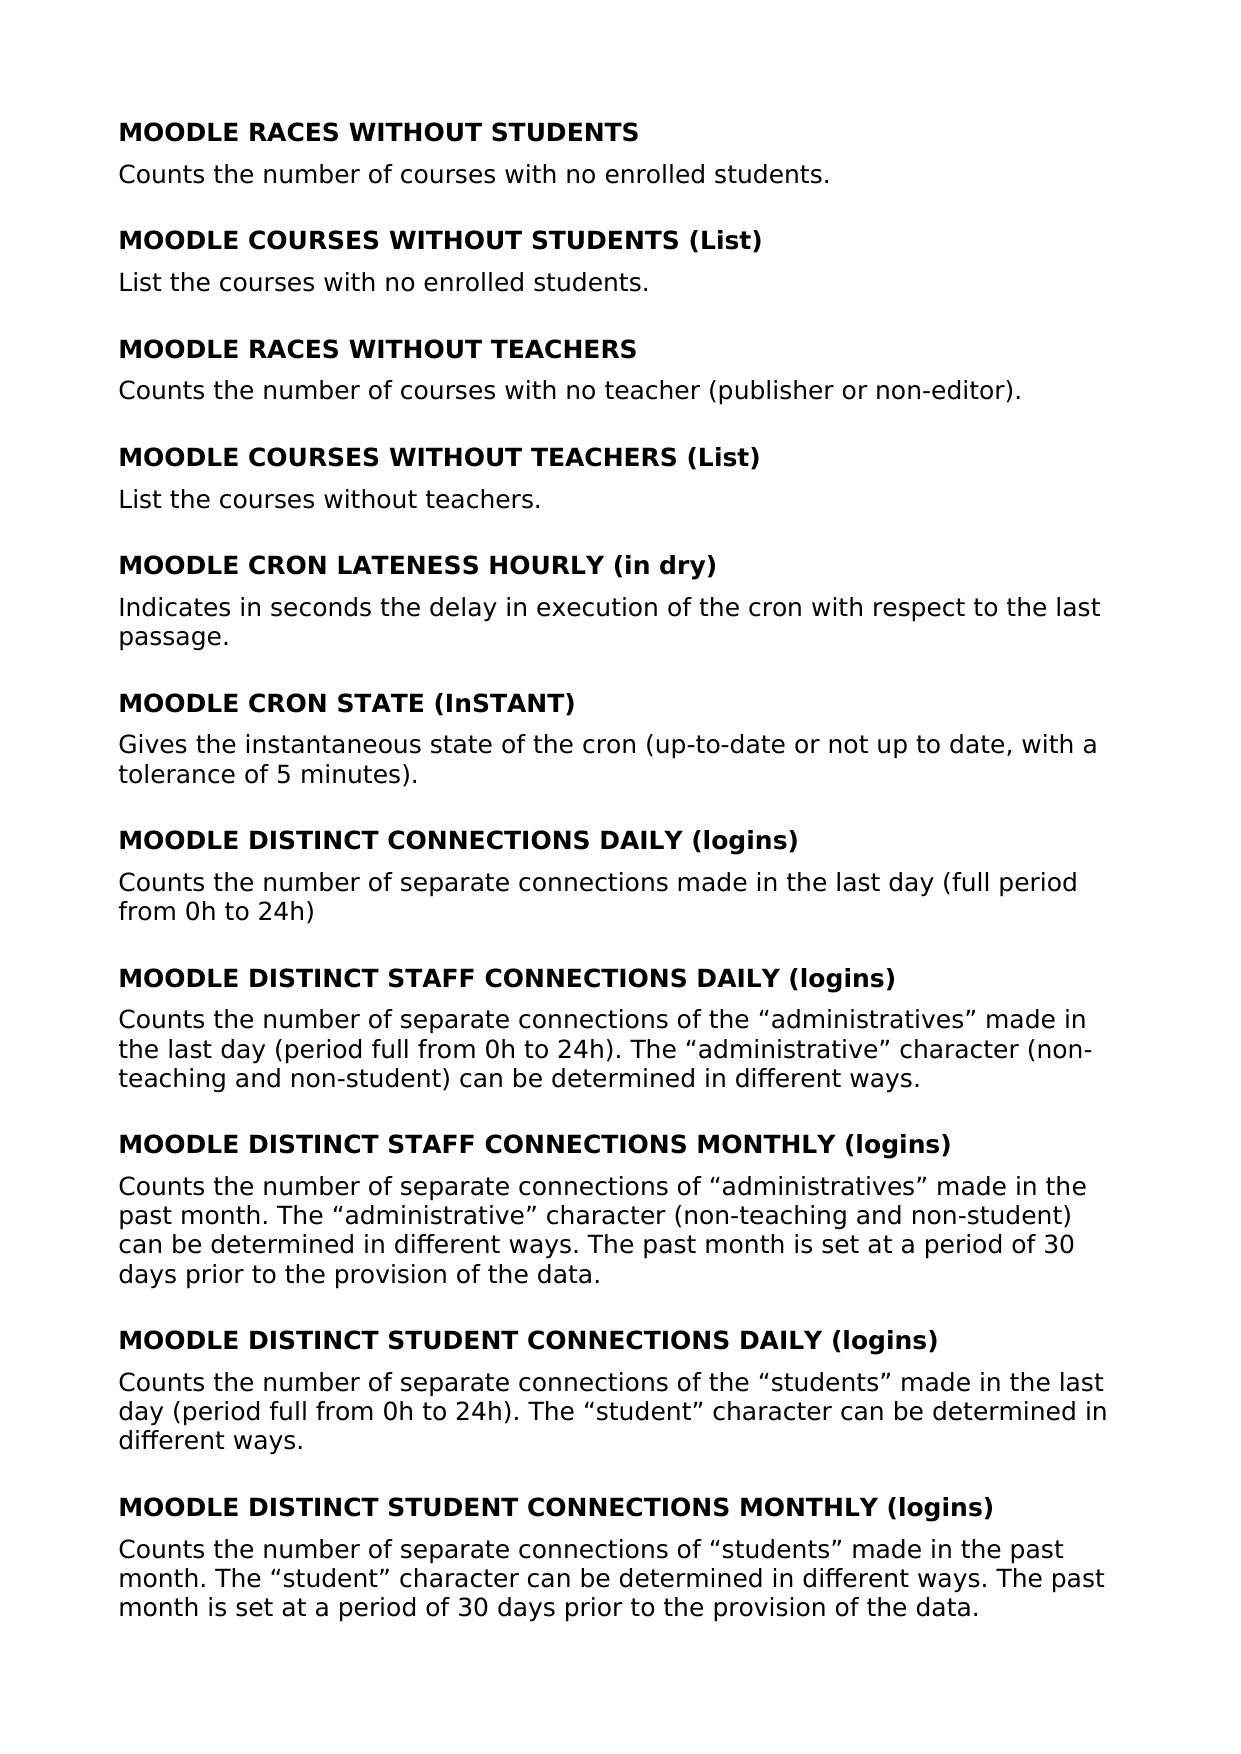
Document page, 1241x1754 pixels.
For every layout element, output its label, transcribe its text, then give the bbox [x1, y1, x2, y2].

subtitle MOODLE RACES WITHOUT STUDENTS [118, 118, 1122, 147]
text List the courses without teachers. [118, 485, 1122, 514]
text Indicates in seconds the delay in execution of the cron with respect to the last passage. [118, 593, 1122, 651]
subtitle MOODLE DISTINCT STUDENT CONNECTIONS MONTHLY (logins) [118, 1493, 1122, 1522]
subtitle MOODLE COURSES WITHOUT STUDENTS (List) [118, 226, 1122, 256]
text Gives the instantaneous state of the cron (up-to-date or not up to date, with a tolerance of 5 minutes). [118, 731, 1122, 789]
subtitle MOODLE COURSES WITHOUT TEACHERS (List) [118, 443, 1122, 472]
subtitle MOODLE DISTINCT CONNECTIONS DAILY (logins) [118, 826, 1122, 856]
text Counts the number of separate connections made in the last day (full period from 0h to 24h) [118, 868, 1122, 926]
text Counts the number of courses with no enrolled students. [118, 160, 1122, 189]
subtitle MOODLE DISTINCT STAFF CONNECTIONS DAILY (logins) [118, 964, 1122, 993]
text Counts the number of separate connections of “administratives” made in the past month. The “administrative” character (non-teaching and non-student) can be determined in different ways. The past month is set at a period of 30 days prior to the provision of the data. [118, 1172, 1122, 1289]
text List the courses with no enrolled students. [118, 268, 1122, 297]
subtitle MOODLE DISTINCT STAFF CONNECTIONS MONTHLY (logins) [118, 1131, 1122, 1160]
text Counts the number of separate connections of “students” made in the past month. The “student” character can be determined in different ways. The past month is set at a period of 30 days prior to the provision of the data. [118, 1535, 1122, 1622]
text Counts the number of separate connections of the “students” made in the last day (period full from 0h to 24h). The “student” character can be determined in different ways. [118, 1368, 1122, 1456]
subtitle MOODLE CRON STATE (InSTANT) [118, 689, 1122, 718]
subtitle MOODLE RACES WITHOUT TEACHERS [118, 335, 1122, 364]
text Counts the number of courses with no teacher (publisher or non-editor). [118, 376, 1122, 406]
text Counts the number of separate connections of the “administratives” made in the last day (period full from 0h to 24h). The “administrative” character (non-teaching and non-student) can be determined in different ways. [118, 1006, 1122, 1093]
subtitle MOODLE CRON LATENESS HOURLY (in dry) [118, 551, 1122, 581]
subtitle MOODLE DISTINCT STUDENT CONNECTIONS DAILY (logins) [118, 1326, 1122, 1356]
